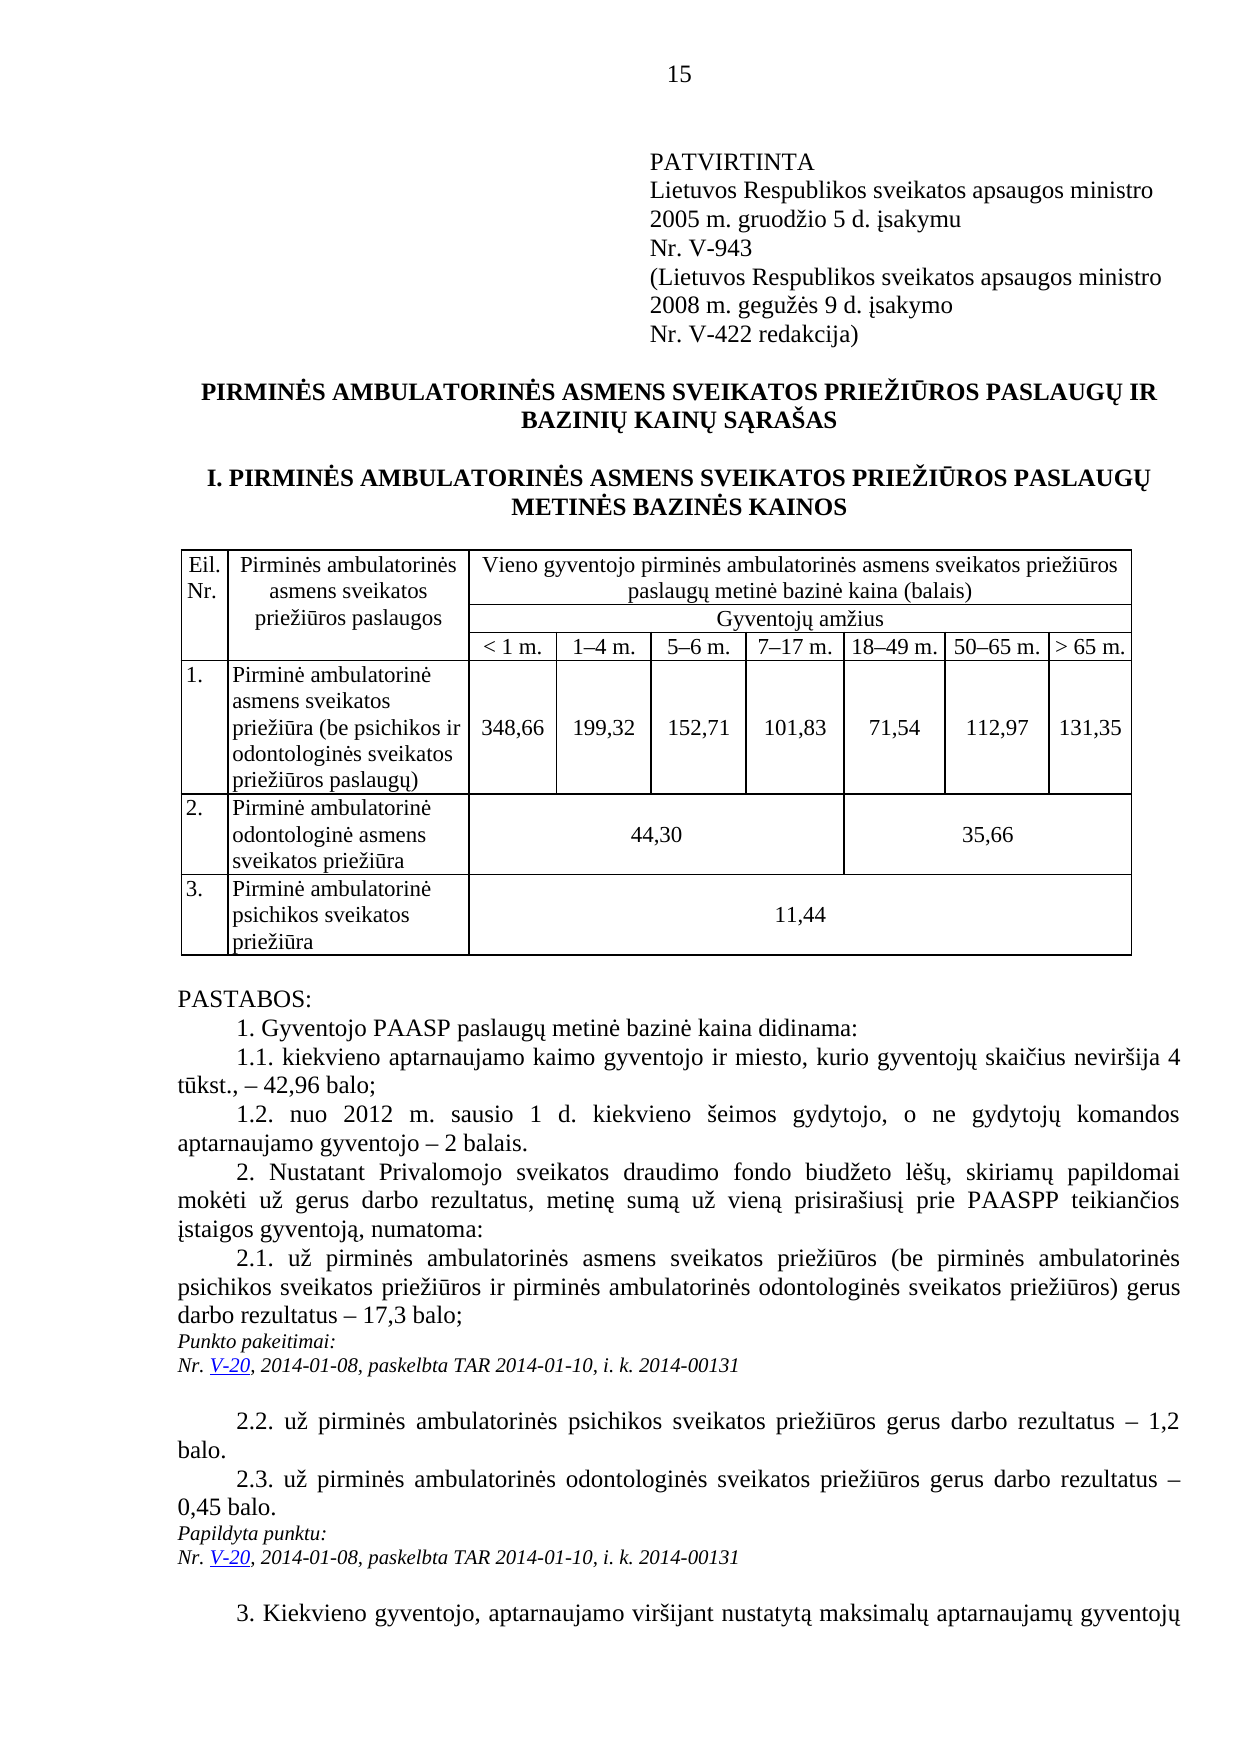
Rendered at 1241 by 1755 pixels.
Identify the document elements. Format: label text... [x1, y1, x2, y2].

text 1.2. nuo 2012 m. sausio 1 d. kiekvieno šeimos gydytojo, o ne gydytojų komandos aptarnaujamo gyventojo – 2 balais. [177, 1099, 1181, 1157]
table_cell 3. [182, 875, 227, 954]
table_cell 35,66 [845, 795, 1131, 873]
table_cell 101,83 [747, 661, 843, 793]
table_cell 18–49 m. [845, 633, 944, 659]
table_cell Pirminė ambulatorinė psichikos sveikatos priežiūra [229, 875, 468, 954]
text Nr. V-20, 2014-01-08, paskelbta TAR 2014-01-10, i. k. 2014-00131 [177, 1353, 1181, 1377]
table_cell > 65 m. [1050, 633, 1131, 659]
text (Lietuvos Respublikos sveikatos apsaugos ministro 2008 m. gegužės 9 d. įsakymo Nr. V-422 redakcija) [649, 262, 1181, 348]
table_cell 152,71 [652, 661, 745, 793]
text 2. Nustatant Privalomojo sveikatos draudimo fondo biudžeto lėšų, skiriamų papildomai mokėti už gerus darbo rezultatus, metinę sumą už vieną prisirašiusį prie PAASPP teikiančios įstaigos gyventoją, numatoma: [177, 1157, 1181, 1243]
text Nr. V-20, 2014-01-08, paskelbta TAR 2014-01-10, i. k. 2014-00131 [177, 1545, 1181, 1569]
text 2.2. už pirminės ambulatorinės psichikos sveikatos priežiūros gerus darbo rezultatus – 1,2 balo. [177, 1406, 1181, 1464]
text PIRMINĖS AMBULATORINĖS ASMENS SVEIKATOS PRIEŽIŪROS PASLAUGŲ IR BAZINIŲ KAINŲ SĄRAŠAS [177, 377, 1181, 434]
table_cell 2. [182, 795, 227, 873]
table_cell Gyventojų amžius [470, 605, 1131, 632]
text PATVIRTINTA [649, 147, 1181, 176]
table_cell 11,44 [470, 875, 1131, 954]
table_cell 1–4 m. [557, 633, 650, 659]
table_cell Pirminė ambulatorinė asmens sveikatos priežiūra (be psichikos ir odontologinės sveikatos priežiūros paslaugų) [229, 661, 468, 793]
table_cell 44,30 [470, 795, 843, 873]
table_cell 1. [182, 661, 227, 793]
table_cell 131,35 [1050, 661, 1131, 793]
text 1.1. kiekvieno aptarnaujamo kaimo gyventojo ir miesto, kurio gyventojų skaičius neviršija 4 tūkst., – 42,96 balo; [177, 1042, 1181, 1099]
text 3. Kiekvieno gyventojo, aptarnaujamo viršijant nustatytą maksimalų aptarnaujamų gyventojų [177, 1598, 1181, 1627]
text Lietuvos Respublikos sveikatos apsaugos ministro 2005 m. gruodžio 5 d. įsakymu Nr. V-943 [649, 176, 1181, 262]
table_header Pirminės ambulatorinės asmens sveikatos priežiūros paslaugos [229, 551, 468, 659]
text Punkto pakeitimai: [177, 1329, 1181, 1353]
text 2.1. už pirminės ambulatorinės asmens sveikatos priežiūros (be pirminės ambulatorinės psichikos sveikatos priežiūros ir pirminės ambulatorinės odontologinės sveikatos priežiūros) gerus darbo rezultatus – 17,3 balo; [177, 1243, 1181, 1329]
text 1. Gyventojo PAASP paslaugų metinė bazinė kaina didinama: [177, 1013, 1181, 1042]
text 2.3. už pirminės ambulatorinės odontologinės sveikatos priežiūros gerus darbo rezultatus – 0,45 balo. [177, 1464, 1181, 1521]
table_cell 5–6 m. [652, 633, 745, 659]
table_cell 112,97 [946, 661, 1048, 793]
table_cell Pirminė ambulatorinė odontologinė asmens sveikatos priežiūra [229, 795, 468, 873]
table_cell 50–65 m. [946, 633, 1048, 659]
table_header Eil. Nr. [182, 551, 227, 659]
table_cell < 1 m. [470, 633, 556, 659]
text I. PIRMINĖS AMBULATORINĖS ASMENS SVEIKATOS PRIEŽIŪROS PASLAUGŲ METINĖS BAZINĖS KAINOS [177, 463, 1181, 521]
table_cell 71,54 [845, 661, 944, 793]
text PASTABOS: [177, 984, 1181, 1013]
table_header Vieno gyventojo pirminės ambulatorinės asmens sveikatos priežiūros paslaugų metinė bazinė kaina (balais) [470, 551, 1131, 604]
table_cell 348,66 [470, 661, 556, 793]
text Papildyta punktu: [177, 1521, 1181, 1545]
table_cell 199,32 [557, 661, 650, 793]
table_cell 7–17 m. [747, 633, 843, 659]
